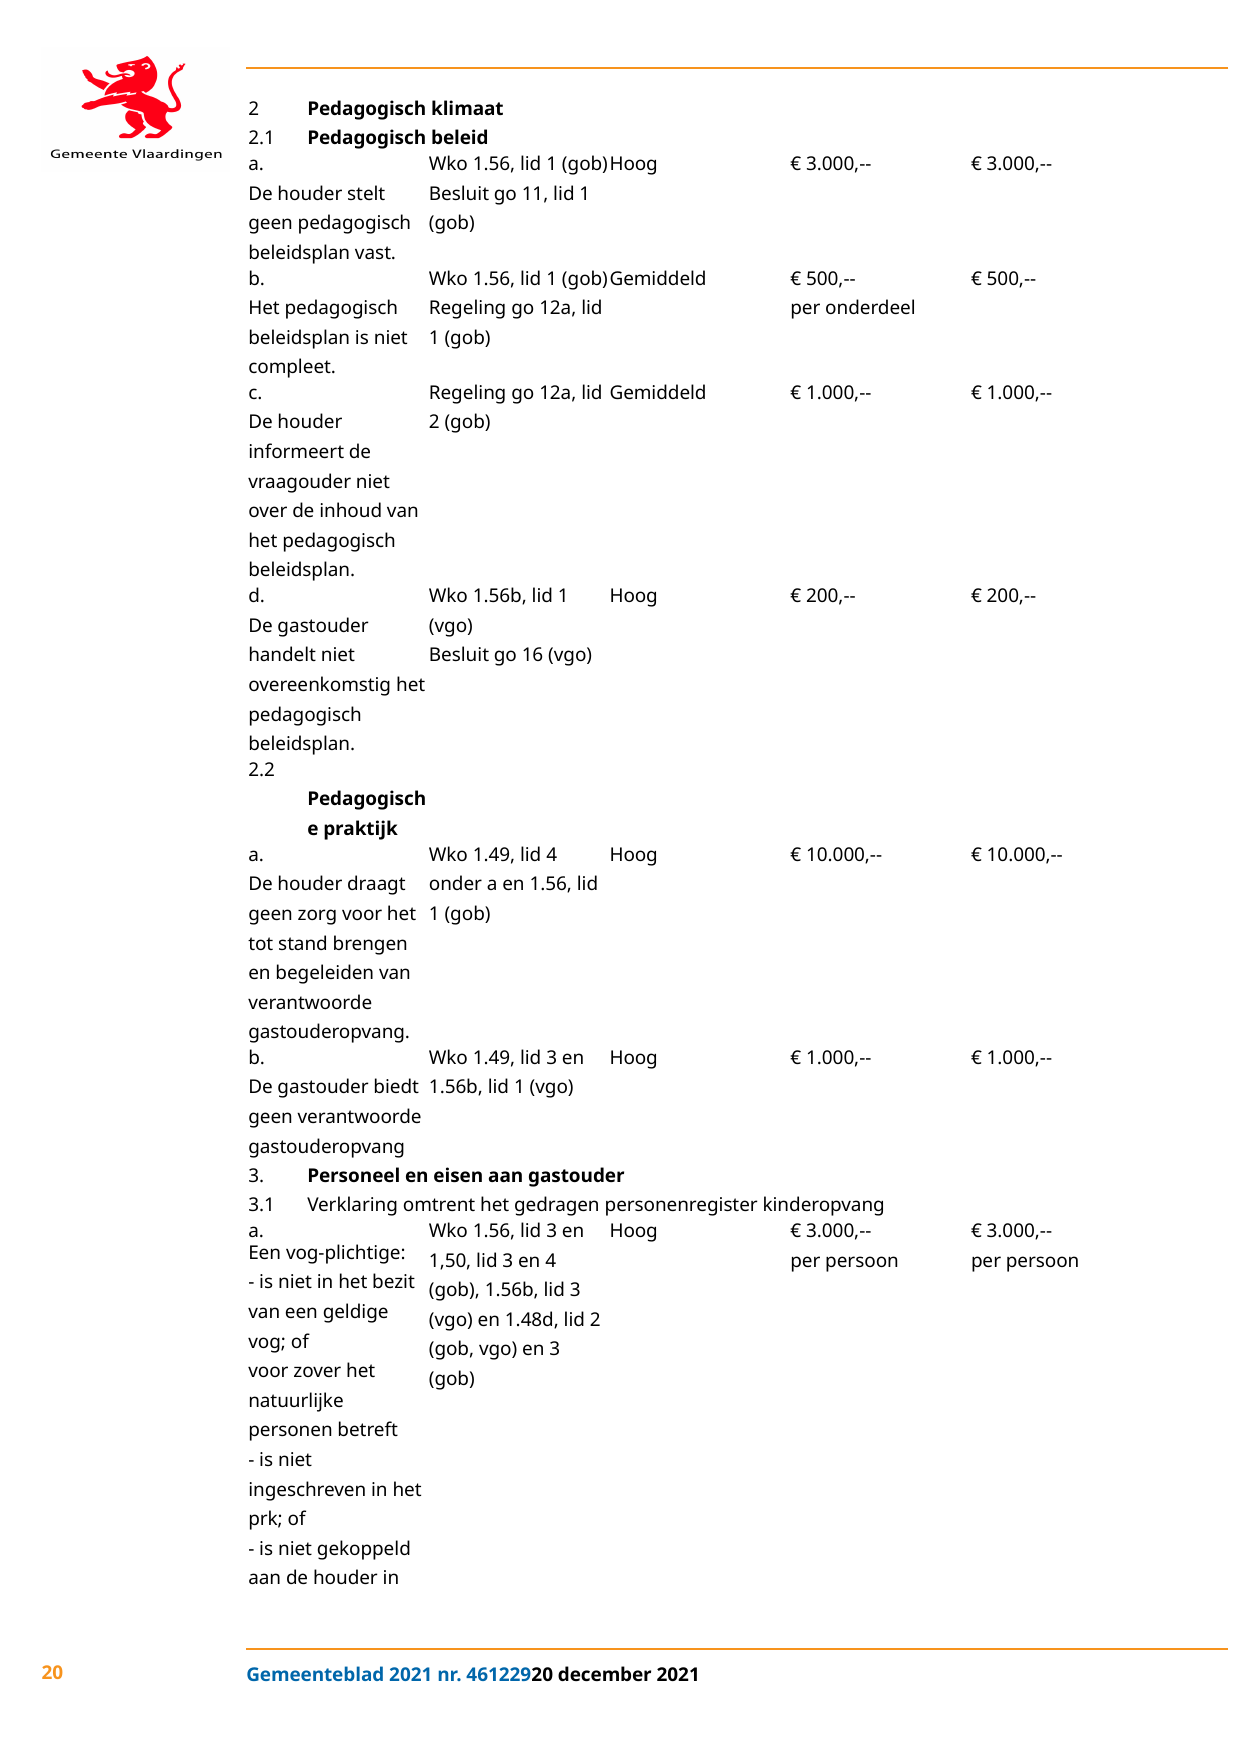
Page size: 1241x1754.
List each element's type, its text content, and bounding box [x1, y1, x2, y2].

picture [41, 47, 231, 172]
table_cell € 3.000,-- per persoon [971, 1217, 1152, 1590]
table_cell Hoog [609, 841, 790, 1044]
table_cell € 1.000,-- [971, 379, 1152, 582]
table_cell b. De gastouder biedt geen verantwoorde gastouderopvang [248, 1044, 429, 1159]
table_cell [971, 756, 1152, 841]
table_cell Hoog [609, 1217, 790, 1590]
table_cell € 3.000,-- [790, 150, 971, 265]
table_cell a. De houder stelt geen pedagogisch beleidsplan vast. [248, 150, 429, 265]
table_cell € 1.000,-- [790, 1044, 971, 1159]
table_cell [609, 756, 790, 841]
table_cell € 3.000,-- per persoon [790, 1217, 971, 1590]
table_cell Gemiddeld [609, 265, 790, 379]
table_cell € 10.000,-- [790, 841, 971, 1044]
table_cell € 200,-- [790, 583, 971, 756]
table_cell Wko 1.49, lid 4 onder a en 1.56, lid 1 (gob) [429, 841, 609, 1044]
table_cell Hoog [609, 583, 790, 756]
list Pedagogisch klimaat [248, 95, 1152, 121]
list Personeel en eisen aan gastouder [248, 1162, 1152, 1188]
table_cell b. Het pedagogisch beleidsplan is niet compleet. [248, 265, 429, 379]
table_cell Gemiddeld [609, 379, 790, 582]
table_cell € 1.000,-- [790, 379, 971, 582]
table_cell Wko 1.56, lid 1 (gob) Regeling go 12a, lid 1 (gob) [429, 265, 609, 379]
table_cell c. De houder informeert de vraagouder niet over de inhoud van het pedagogisch beleidsplan. [248, 379, 429, 582]
table_cell € 3.000,-- [971, 150, 1152, 265]
table_cell Regeling go 12a, lid 2 (gob) [429, 379, 609, 582]
table_header Verklaring omtrent het gedragen personenregister kinderopvang [248, 1192, 1152, 1217]
table_cell Wko 1.56, lid 3 en 1,50, lid 3 en 4 (gob), 1.56b, lid 3 (vgo) en 1.48d, lid 2 (gob, vgo) en 3 (gob) [429, 1217, 609, 1590]
table_cell € 500,-- per onderdeel [790, 265, 971, 379]
table_cell a. Een vog-plichtige: - is niet in het bezit van een geldige vog; of voor zover het natuurlijke personen betreft - is niet ingeschreven in het prk; of - is niet gekoppeld aan de houder in [248, 1217, 429, 1590]
table_cell € 10.000,-- [971, 841, 1152, 1044]
table_cell Hoog [609, 1044, 790, 1159]
table_cell Hoog [609, 150, 790, 265]
table_cell € 200,-- [971, 583, 1152, 756]
table_cell Wko 1.56b, lid 1 (vgo) Besluit go 16 (vgo) [429, 583, 609, 756]
table_cell Wko 1.49, lid 3 en 1.56b, lid 1 (vgo) [429, 1044, 609, 1159]
table_cell € 1.000,-- [971, 1044, 1152, 1159]
table_cell a. De houder draagt geen zorg voor het tot stand brengen en begeleiden van verantwoorde gastouderopvang. [248, 841, 429, 1044]
table_cell d. De gastouder handelt niet overeenkomstig het pedagogisch beleidsplan. [248, 583, 429, 756]
table_cell Pedagogische praktijk [248, 756, 429, 841]
table_cell € 500,-- [971, 265, 1152, 379]
table_cell [429, 756, 609, 841]
table_cell Wko 1.56, lid 1 (gob) Besluit go 11, lid 1 (gob) [429, 150, 609, 265]
table_header Pedagogisch beleid [248, 125, 1152, 150]
table_cell [790, 756, 971, 841]
